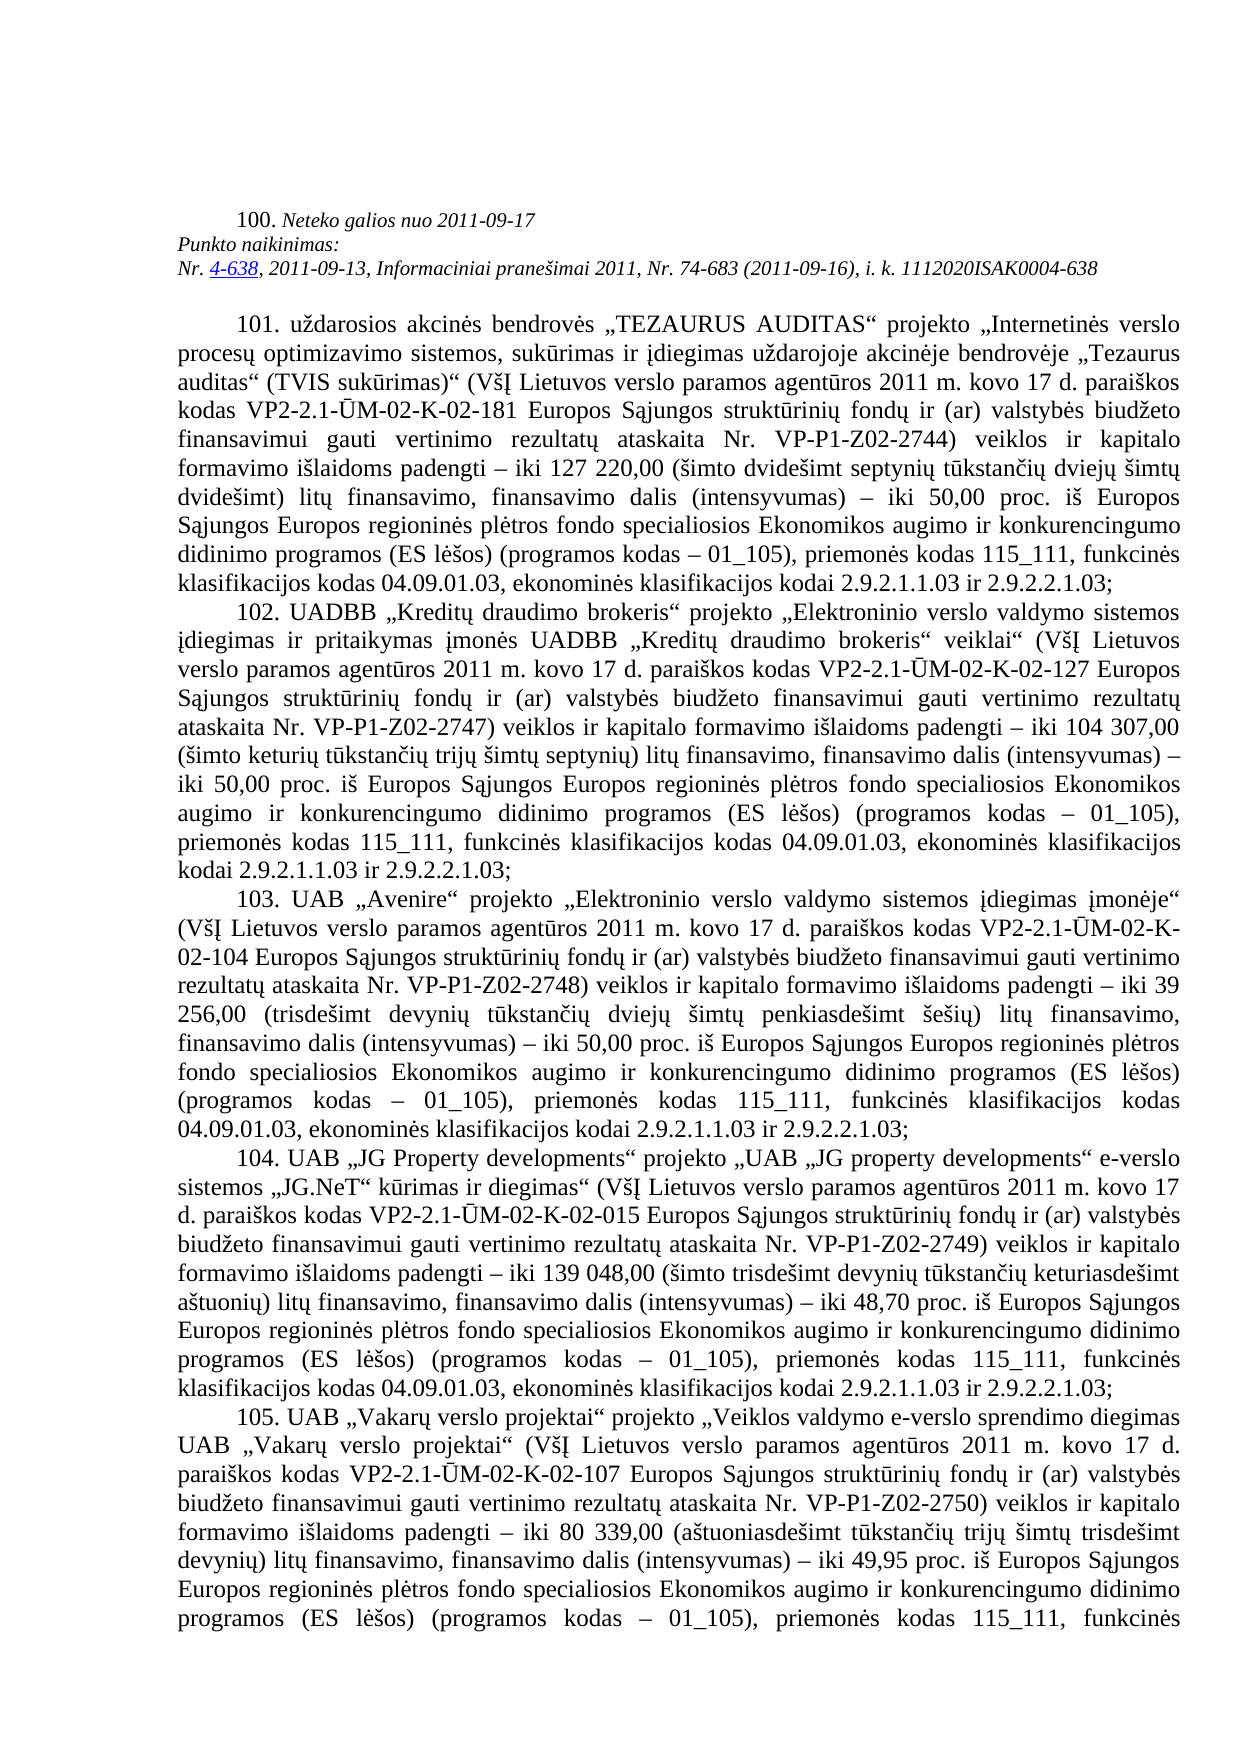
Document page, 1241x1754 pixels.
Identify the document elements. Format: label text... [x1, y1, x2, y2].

text Punkto naikinimas: [177, 232, 1181, 256]
text 103. UAB „Avenire“ projekto „Elektroninio verslo valdymo sistemos įdiegimas įmonėje“ (VšĮ Lietuvos verslo paramos agentūros 2011 m. kovo 17 d. paraiškos kodas VP2-2.1-ŪM-02-K-02-104 Europos Sąjungos struktūrinių fondų ir (ar) valstybės biudžeto finansavimui gauti vertinimo rezultatų ataskaita Nr. VP-P1-Z02-2748) veiklos ir kapitalo formavimo išlaidoms padengti – iki 39 256,00 (trisdešimt devynių tūkstančių dviejų šimtų penkiasdešimt šešių) litų finansavimo, finansavimo dalis (intensyvumas) – iki 50,00 proc. iš Europos Sąjungos Europos regioninės plėtros fondo specialiosios Ekonomikos augimo ir konkurencingumo didinimo programos (ES lėšos) (programos kodas – 01_105), priemonės kodas 115_111, funkcinės klasifikacijos kodas 04.09.01.03, ekonominės klasifikacijos kodai 2.9.2.1.1.03 ir 2.9.2.2.1.03; [177, 884, 1181, 1143]
text 101. uždarosios akcinės bendrovės „TEZAURUS AUDITAS“ projekto „Internetinės verslo procesų optimizavimo sistemos, sukūrimas ir įdiegimas uždarojoje akcinėje bendrovėje „Tezaurus auditas“ (TVIS sukūrimas)“ (VšĮ Lietuvos verslo paramos agentūros 2011 m. kovo 17 d. paraiškos kodas VP2-2.1-ŪM-02-K-02-181 Europos Sąjungos struktūrinių fondų ir (ar) valstybės biudžeto finansavimui gauti vertinimo rezultatų ataskaita Nr. VP-P1-Z02-2744) veiklos ir kapitalo formavimo išlaidoms padengti – iki 127 220,00 (šimto dvidešimt septynių tūkstančių dviejų šimtų dvidešimt) litų finansavimo, finansavimo dalis (intensyvumas) – iki 50,00 proc. iš Europos Sąjungos Europos regioninės plėtros fondo specialiosios Ekonomikos augimo ir konkurencingumo didinimo programos (ES lėšos) (programos kodas – 01_105), priemonės kodas 115_111, funkcinės klasifikacijos kodas 04.09.01.03, ekonominės klasifikacijos kodai 2.9.2.1.1.03 ir 2.9.2.2.1.03; [177, 309, 1181, 597]
text 104. UAB „JG Property developments“ projekto „UAB „JG property developments“ e-verslo sistemos „JG.NeT“ kūrimas ir diegimas“ (VšĮ Lietuvos verslo paramos agentūros 2011 m. kovo 17 d. paraiškos kodas VP2-2.1-ŪM-02-K-02-015 Europos Sąjungos struktūrinių fondų ir (ar) valstybės biudžeto finansavimui gauti vertinimo rezultatų ataskaita Nr. VP-P1-Z02-2749) veiklos ir kapitalo formavimo išlaidoms padengti – iki 139 048,00 (šimto trisdešimt devynių tūkstančių keturiasdešimt aštuonių) litų finansavimo, finansavimo dalis (intensyvumas) – iki 48,70 proc. iš Europos Sąjungos Europos regioninės plėtros fondo specialiosios Ekonomikos augimo ir konkurencingumo didinimo programos (ES lėšos) (programos kodas – 01_105), priemonės kodas 115_111, funkcinės klasifikacijos kodas 04.09.01.03, ekonominės klasifikacijos kodai 2.9.2.1.1.03 ir 2.9.2.2.1.03; [177, 1143, 1181, 1402]
text 102. UADBB „Kreditų draudimo brokeris“ projekto „Elektroninio verslo valdymo sistemos įdiegimas ir pritaikymas įmonės UADBB „Kreditų draudimo brokeris“ veiklai“ (VšĮ Lietuvos verslo paramos agentūros 2011 m. kovo 17 d. paraiškos kodas VP2-2.1-ŪM-02-K-02-127 Europos Sąjungos struktūrinių fondų ir (ar) valstybės biudžeto finansavimui gauti vertinimo rezultatų ataskaita Nr. VP-P1-Z02-2747) veiklos ir kapitalo formavimo išlaidoms padengti – iki 104 307,00 (šimto keturių tūkstančių trijų šimtų septynių) litų finansavimo, finansavimo dalis (intensyvumas) – iki 50,00 proc. iš Europos Sąjungos Europos regioninės plėtros fondo specialiosios Ekonomikos augimo ir konkurencingumo didinimo programos (ES lėšos) (programos kodas – 01_105), priemonės kodas 115_111, funkcinės klasifikacijos kodas 04.09.01.03, ekonominės klasifikacijos kodai 2.9.2.1.1.03 ir 2.9.2.2.1.03; [177, 597, 1181, 884]
text 105. UAB „Vakarų verslo projektai“ projekto „Veiklos valdymo e-verslo sprendimo diegimas UAB „Vakarų verslo projektai“ (VšĮ Lietuvos verslo paramos agentūros 2011 m. kovo 17 d. paraiškos kodas VP2-2.1-ŪM-02-K-02-107 Europos Sąjungos struktūrinių fondų ir (ar) valstybės biudžeto finansavimui gauti vertinimo rezultatų ataskaita Nr. VP-P1-Z02-2750) veiklos ir kapitalo formavimo išlaidoms padengti – iki 80 339,00 (aštuoniasdešimt tūkstančių trijų šimtų trisdešimt devynių) litų finansavimo, finansavimo dalis (intensyvumas) – iki 49,95 proc. iš Europos Sąjungos Europos regioninės plėtros fondo specialiosios Ekonomikos augimo ir konkurencingumo didinimo programos (ES lėšos) (programos kodas – 01_105), priemonės kodas 115_111, funkcinės [177, 1402, 1181, 1632]
text 100. Neteko galios nuo 2011-09-17 [177, 206, 1181, 232]
text Nr. 4-638, 2011-09-13, Informaciniai pranešimai 2011, Nr. 74-683 (2011-09-16), i. k. 1112020ISAK0004-638 [177, 256, 1181, 280]
